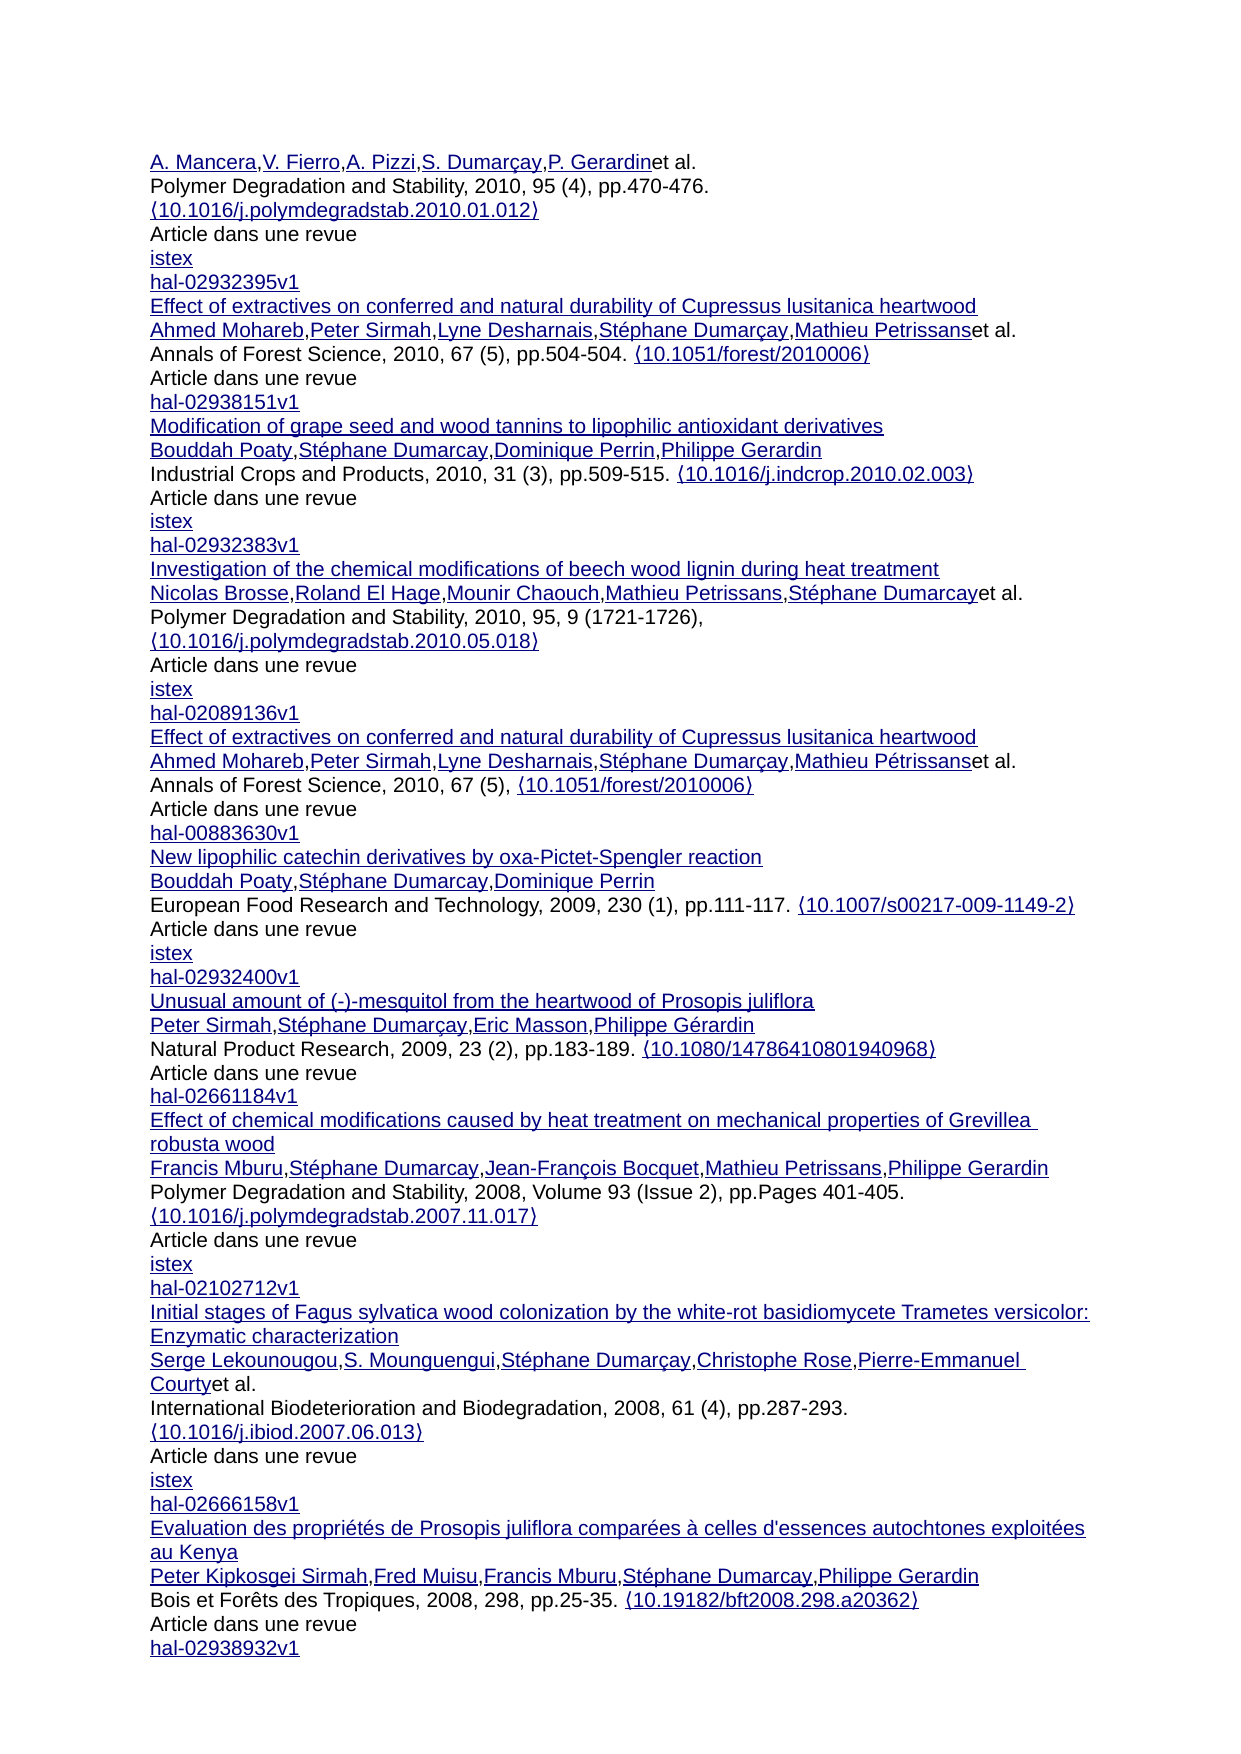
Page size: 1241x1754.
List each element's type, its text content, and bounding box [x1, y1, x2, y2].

table_cell Enzymatic characterization Serge Lekounougou,S. Mounguengui,Stéphane Dumarçay,Christophe Rose,Pierre-Emmanuel Courtyet al. International Biodeterioration and Biodegradation, 2008, 61 (4), pp.287-293. ⟨10.1016/j.ibiod.2007.06.013⟩ Article dans une revue istex hal-02666158v1 [150, 1322, 1090, 1516]
table_cell Investigation of the chemical modifications of beech wood lignin during heat treatment Nicolas Brosse,Roland El Hage,Mounir Chaouch,Mathieu Petrissans,Stéphane Dumarcayet al. Polymer Degradation and Stability, 2010, 95, 9 (1721-1726), ⟨10.1016/j.polymdegradstab.2010.05.018⟩ Article dans une revue istex hal-02089136v1 [150, 557, 1090, 725]
table_cell Effect of extractives on conferred and natural durability of Cupressus lusitanica heartwood Ahmed Mohareb,Peter Sirmah,Lyne Desharnais,Stéphane Dumarçay,Mathieu Petrissanset al. Annals of Forest Science, 2010, 67 (5), pp.504-504. ⟨10.1051/forest/2010006⟩ Article dans une revue hal-02938151v1 [150, 294, 1090, 413]
table_cell Effect of chemical modifications caused by heat treatment on mechanical properties of Grevillea robusta wood Francis Mburu,Stéphane Dumarcay,Jean-François Bocquet,Mathieu Petrissans,Philippe Gerardin Polymer Degradation and Stability, 2008, Volume 93 (Issue 2), pp.Pages 401-405. ⟨10.1016/j.polymdegradstab.2007.11.017⟩ Article dans une revue istex hal-02102712v1 [150, 1108, 1090, 1300]
table_cell New lipophilic catechin derivatives by oxa-Pictet-Spengler reaction Bouddah Poaty,Stéphane Dumarcay,Dominique Perrin European Food Research and Technology, 2009, 230 (1), pp.111-117. ⟨10.1007/s00217-009-1149-2⟩ Article dans une revue istex hal-02932400v1 [150, 845, 1090, 988]
table_cell Initial stages of Fagus sylvatica wood colonization by the white-rot basidiomycete Trametes versicolor: [150, 1300, 1090, 1321]
table_cell Evaluation des propriétés de Prosopis juliflora comparées à celles d'essences autochtones exploitées au Kenya Peter Kipkosgei Sirmah,Fred Muisu,Francis Mburu,Stéphane Dumarcay,Philippe Gerardin Bois et Forêts des Tropiques, 2008, 298, pp.25-35. ⟨10.19182/bft2008.298.a20362⟩ Article dans une revue hal-02938932v1 [150, 1516, 1090, 1659]
table_cell Modification of grape seed and wood tannins to lipophilic antioxidant derivatives Bouddah Poaty,Stéphane Dumarcay,Dominique Perrin,Philippe Gerardin Industrial Crops and Products, 2010, 31 (3), pp.509-515. ⟨10.1016/j.indcrop.2010.02.003⟩ Article dans une revue istex hal-02932383v1 [150, 414, 1090, 557]
table_cell A. Mancera,V. Fierro,A. Pizzi,S. Dumarçay,P. Gerardinet al. Polymer Degradation and Stability, 2010, 95 (4), pp.470-476. ⟨10.1016/j.polymdegradstab.2010.01.012⟩ Article dans une revue istex hal-02932395v1 [150, 150, 1090, 294]
table_cell Unusual amount of (-)-mesquitol from the heartwood of Prosopis juliflora Peter Sirmah,Stéphane Dumarçay,Eric Masson,Philippe Gérardin Natural Product Research, 2009, 23 (2), pp.183-189. ⟨10.1080/14786410801940968⟩ Article dans une revue hal-02661184v1 [150, 989, 1090, 1108]
table_cell Effect of extractives on conferred and natural durability of Cupressus lusitanica heartwood Ahmed Mohareb,Peter Sirmah,Lyne Desharnais,Stéphane Dumarçay,Mathieu Pétrissanset al. Annals of Forest Science, 2010, 67 (5), ⟨10.1051/forest/2010006⟩ Article dans une revue hal-00883630v1 [150, 725, 1090, 845]
